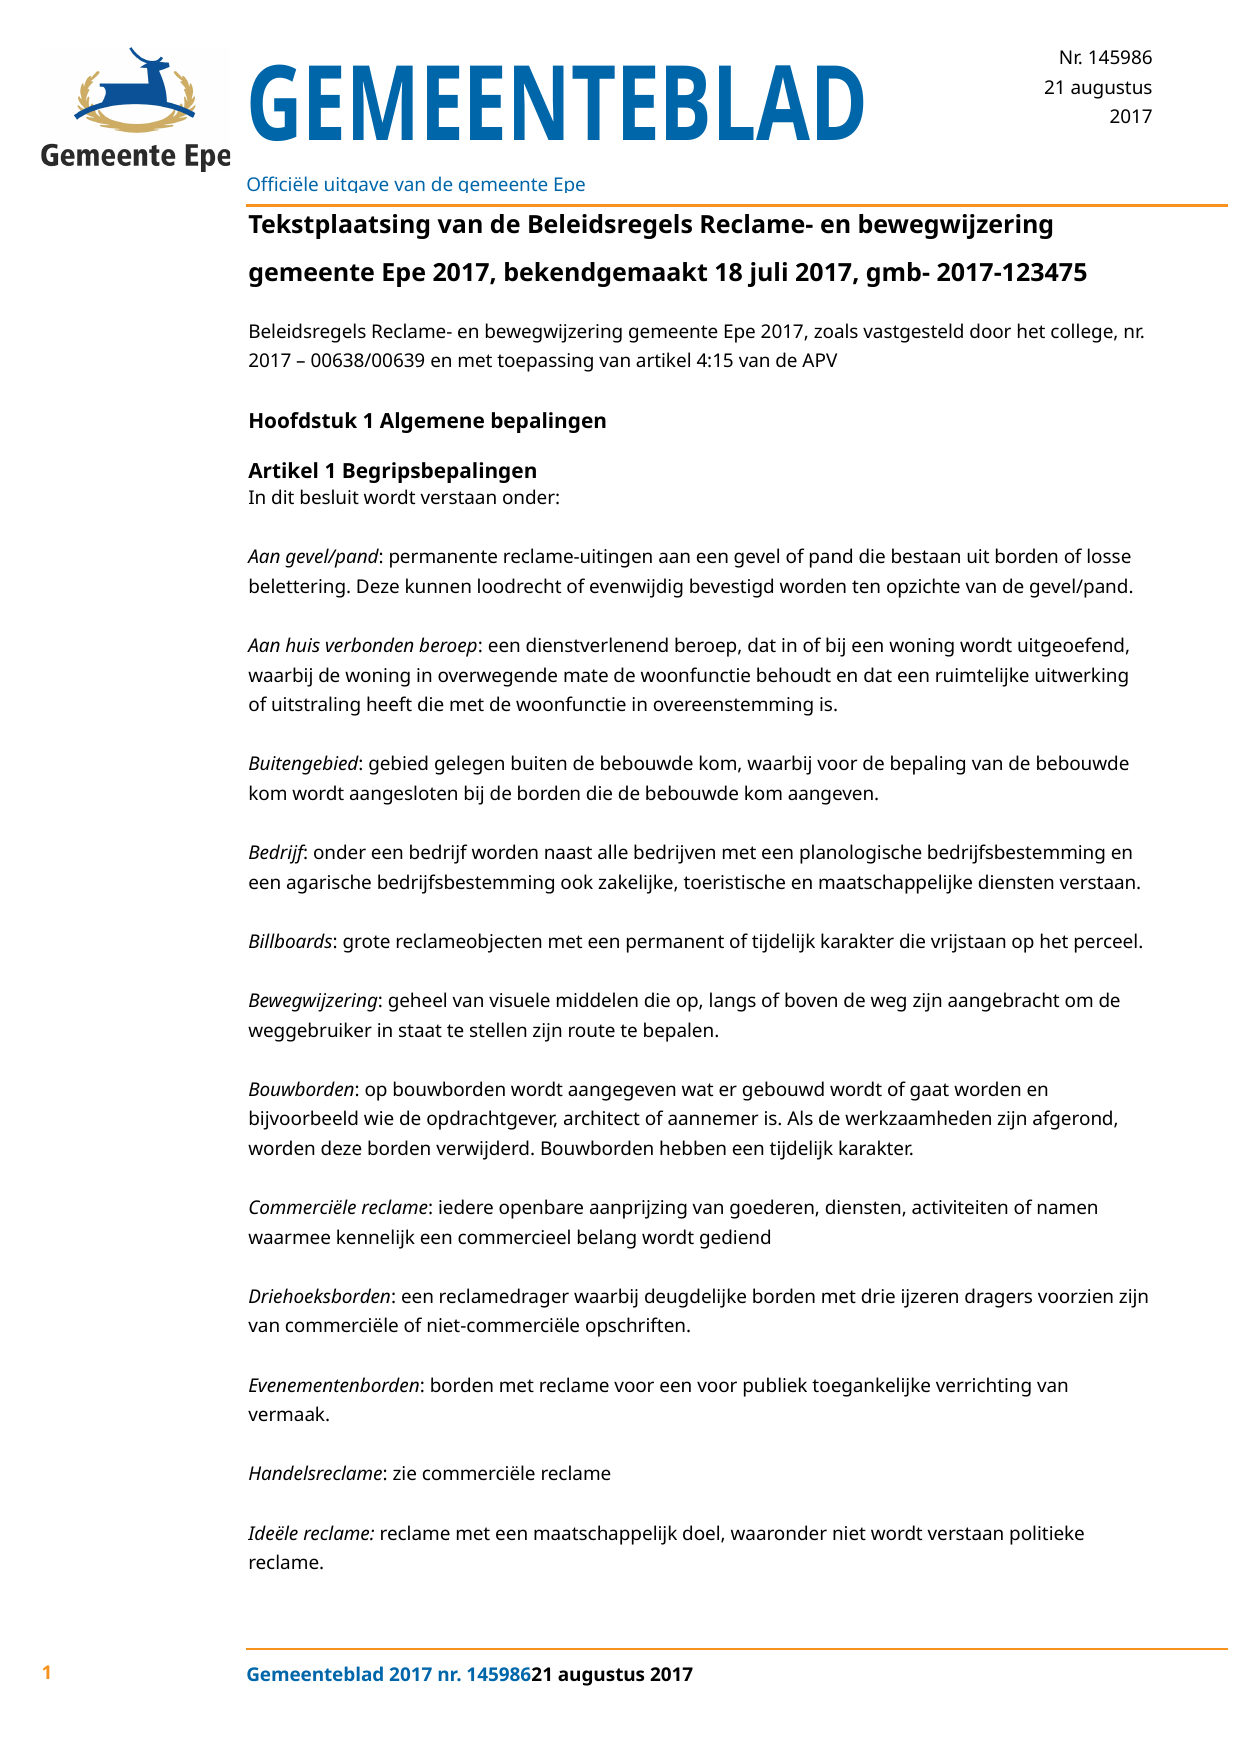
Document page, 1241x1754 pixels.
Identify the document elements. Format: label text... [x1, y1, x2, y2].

text Ideële reclame: reclame met een maatschappelijk doel, waaronder niet wordt verstaan politieke reclame. [248, 1520, 1152, 1575]
text In dit besluit wordt verstaan onder: [248, 484, 1152, 510]
text Aan gevel/pand: permanente reclame-uitingen aan een gevel of pand die bestaan uit borden of losse belettering. Deze kunnen loodrecht of evenwijdig bevestigd worden ten opzichte van de gevel/pand. [248, 543, 1152, 599]
text Beleidsregels Reclame- en bewegwijzering gemeente Epe 2017, zoals vastgesteld door het college, nr. 2017 – 00638/00639 en met toepassing van artikel 4:15 van de APV [248, 318, 1152, 373]
text Handelsreclame: zie commerciële reclame [248, 1461, 1152, 1486]
text Tekstplaatsing van de Beleidsregels Reclame- en bewegwijzering gemeente Epe 2017, bekendgemaakt 18 juli 2017, gmb- 2017-123475 [248, 207, 1152, 288]
text Driehoeksborden: een reclamedrager waarbij deugdelijke borden met drie ijzeren dragers voorzien zijn van commerciële of niet-commerciële opschriften. [248, 1283, 1152, 1338]
text Commerciële reclame: iedere openbare aanprijzing van goederen, diensten, activiteiten of namen waarmee kennelijk een commercieel belang wordt gediend [248, 1194, 1152, 1250]
text Billboards: grote reclameobjecten met een permanent of tijdelijk karakter die vrijstaan op het perceel. [248, 928, 1152, 954]
text Evenementenborden: borden met reclame voor een voor publiek toegankelijke verrichting van vermaak. [248, 1372, 1152, 1427]
text Aan huis verbonden beroep: een dienstverlenend beroep, dat in of bij een woning wordt uitgeoefend, waarbij de woning in overwegende mate de woonfunctie behoudt en dat een ruimtelijke uitwerking of uitstraling heeft die met de woonfunctie in overeenstemming is. [248, 632, 1152, 717]
picture [41, 47, 231, 172]
text Bouwborden: op bouwborden wordt aangegeven wat er gebouwd wordt of gaat worden en bijvoorbeeld wie de opdrachtgever, architect of aannemer is. Als de werkzaamheden zijn afgerond, worden deze borden verwijderd. Bouwborden hebben een tijdelijk karakter. [248, 1076, 1152, 1161]
text Buitengebied: gebied gelegen buiten de bebouwde kom, waarbij voor de bepaling van de bebouwde kom wordt aangesloten bij de borden die de bebouwde kom aangeven. [248, 751, 1152, 806]
text Bewegwijzering: geheel van visuele middelen die op, langs of boven de weg zijn aangebracht om de weggebruiker in staat te stellen zijn route te bepalen. [248, 987, 1152, 1043]
text Artikel 1 Begripsbepalingen [248, 456, 1152, 484]
text Hoofdstuk 1 Algemene bepalingen [248, 407, 1152, 435]
text Bedrijf: onder een bedrijf worden naast alle bedrijven met een planologische bedrijfsbestemming en een agarische bedrijfsbestemming ook zakelijke, toeristische en maatschappelijke diensten verstaan. [248, 839, 1152, 895]
